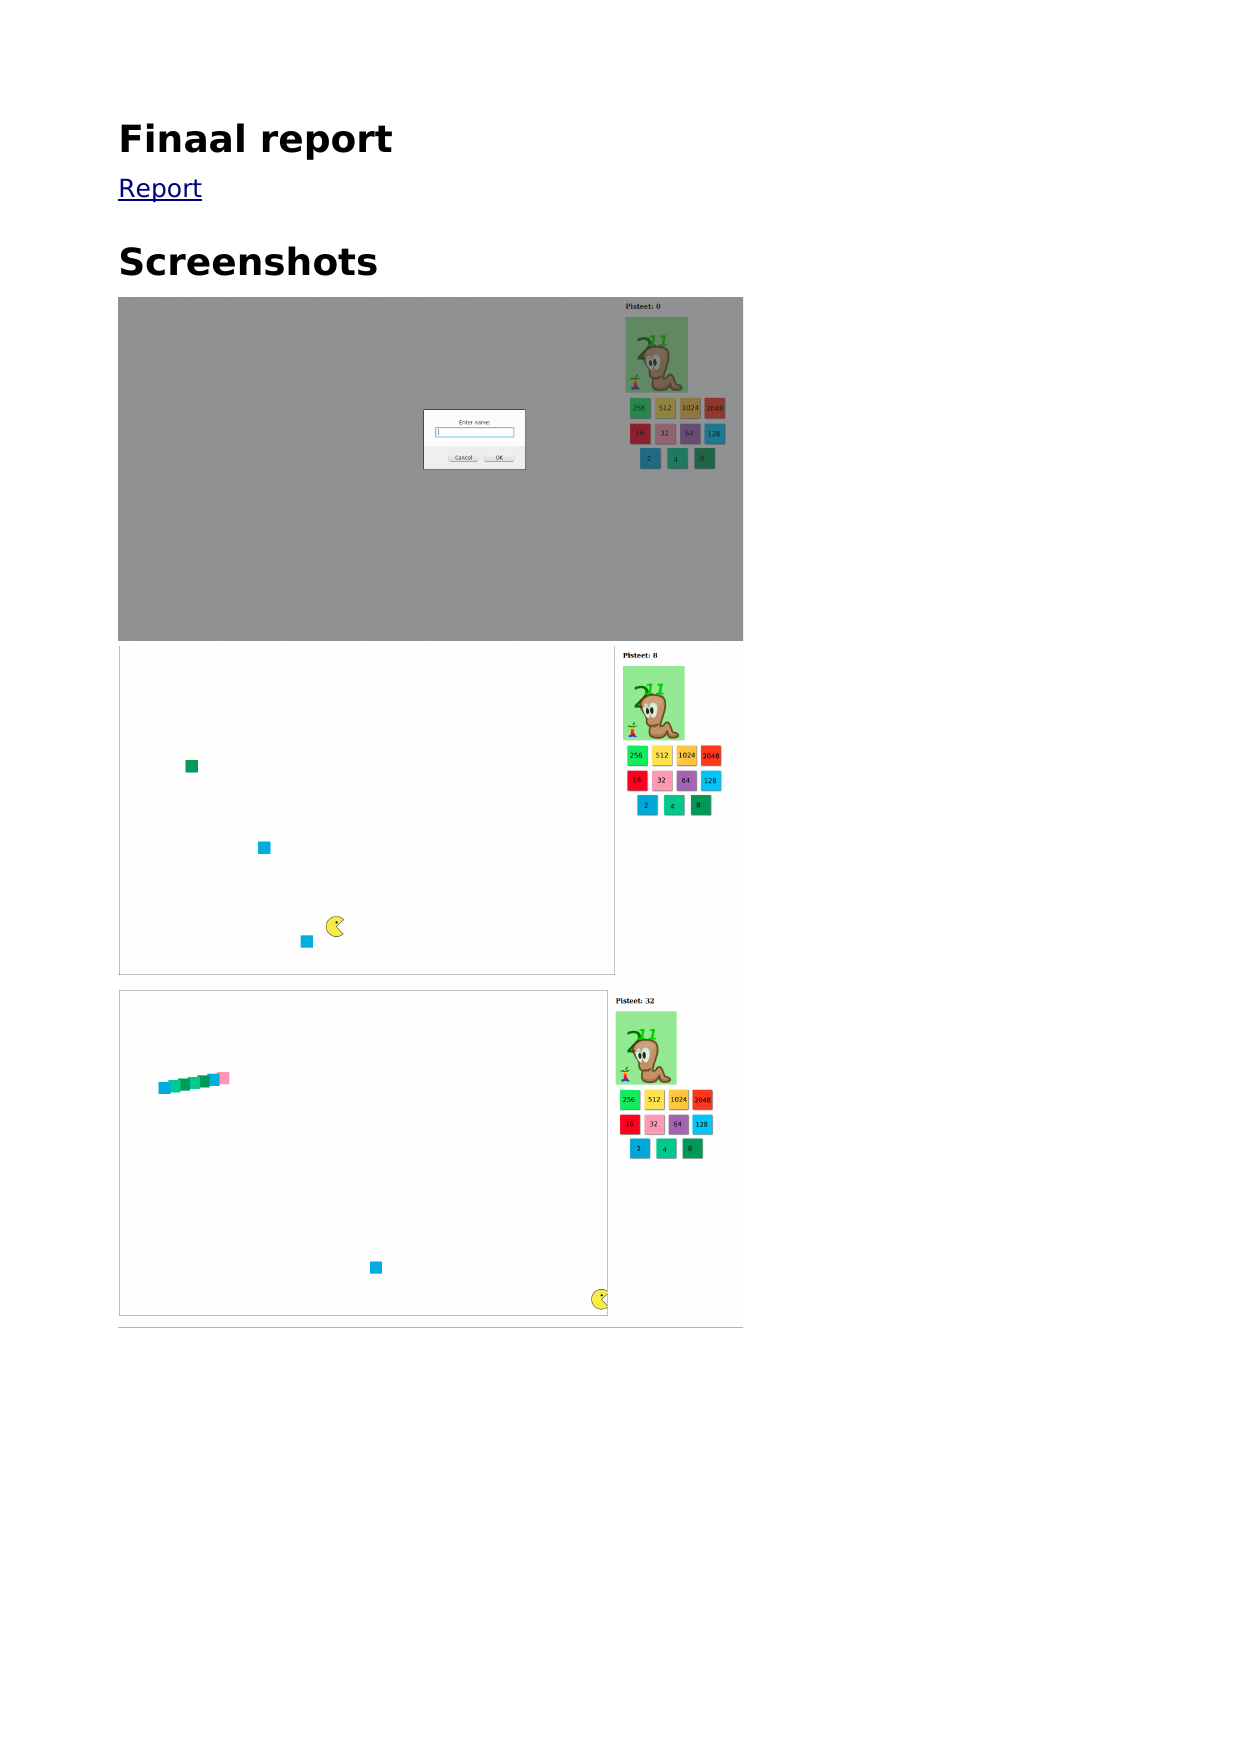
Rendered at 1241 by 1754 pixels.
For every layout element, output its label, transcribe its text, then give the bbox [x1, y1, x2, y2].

picture [118, 297, 744, 641]
subtitle Finaal report [118, 118, 1122, 162]
picture [118, 646, 744, 985]
picture [118, 990, 744, 1328]
subtitle Screenshots [118, 241, 1122, 284]
text Report [118, 174, 1122, 203]
